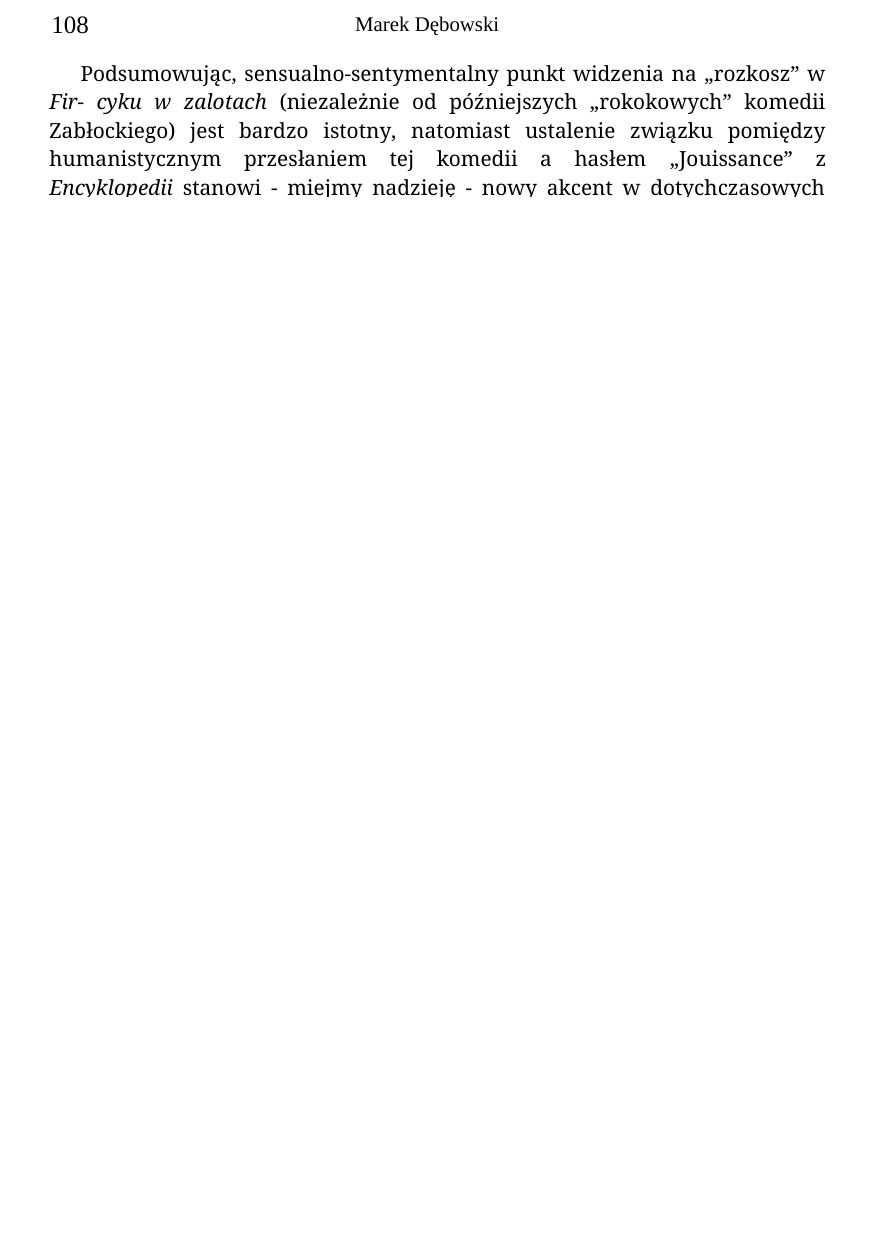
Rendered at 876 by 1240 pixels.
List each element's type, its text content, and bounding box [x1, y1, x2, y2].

text 108 [51, 10, 95, 38]
text Podsumowując, sensualno-sentymentalny punkt widzenia na „rozkosz” w Fir- cyku w zalotach (niezależnie od późniejszych „rokokowych” komedii Zabłockie­go) jest bardzo istotny, natomiast ustalenie związku pomiędzy humanistycznym przesłaniem tej komedii a hasłem „Jouissance” z Encyklopedii stanowi - miejmy nadzieję - nowy akcent w dotychczasowych interpretacjach. [49, 59, 826, 197]
text Marek Dębowski [355, 12, 521, 36]
